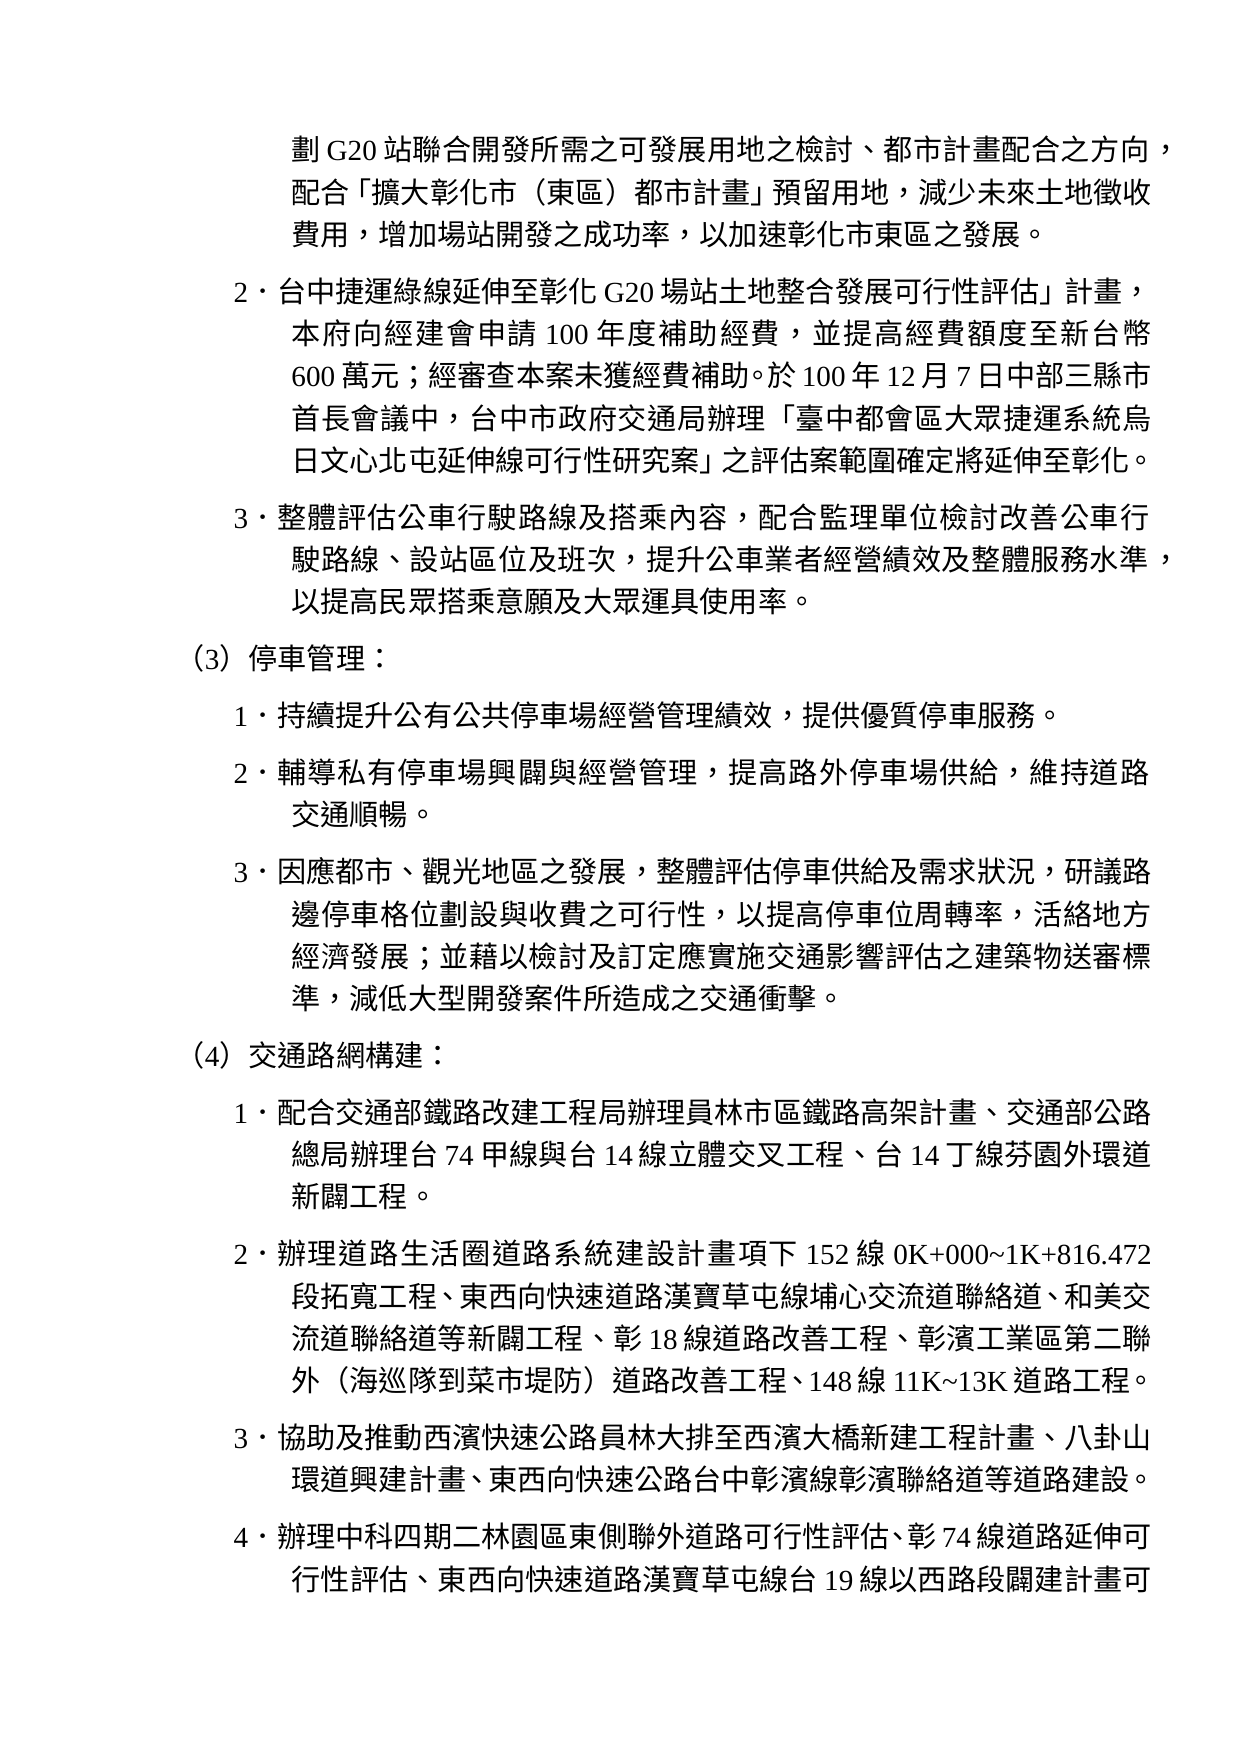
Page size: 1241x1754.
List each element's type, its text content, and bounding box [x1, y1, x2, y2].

list 交通路網構建： [175, 1033, 1152, 1075]
list 台中捷運綠線延伸至彰化G20場站土地整合發展可行性評估」計畫，本府向經建會申請100年度補助經費，並提高經費額度至新台幣600萬元；經審查本案未獲經費補助。於100年12月7日中部三縣市首長會議中，台中市政府交通局辦理「臺中都會區大眾捷運系統烏日文心北屯延伸線可行性研究案」之評估案範圍確定將延伸至彰化。 [233, 268, 1152, 480]
list 配合交通部鐵路改建工程局辦理員林市區鐵路高架計畫、交通部公路總局辦理台74甲線與台14線立體交叉工程、台14丁線芬園外環道新闢工程。 [233, 1089, 1152, 1216]
list 協助及推動西濱快速公路員林大排至西濱大橋新建工程計畫、八卦山環道興建計畫、東西向快速公路台中彰濱線彰濱聯絡道等道路建設。 [233, 1415, 1152, 1499]
list 停車管理： [175, 636, 1152, 678]
list 輔導私有停車場興闢與經營管理，提高路外停車場供給，維持道路交通順暢。 [233, 750, 1152, 834]
list 辦理道路生活圈道路系統建設計畫項下152線0K+000~1K+816.472段拓寬工程、東西向快速道路漢寶草屯線埔心交流道聯絡道、和美交流道聯絡道等新闢工程、彰18線道路改善工程、彰濱工業區第二聯外（海巡隊到菜市堤防）道路改善工程、148線11K~13K道路工程。 [233, 1231, 1152, 1400]
list 辦理中科四期二林園區東側聯外道路可行性評估、彰74線道路延伸可行性評估、東西向快速道路漢寶草屯線台19線以西路段闢建計畫可 [233, 1514, 1152, 1598]
list 整體評估公車行駛路線及搭乘內容，配合監理單位檢討改善公車行駛路線、設站區位及班次，提升公車業者經營績效及整體服務水準，以提高民眾搭乘意願及大眾運具使用率。 [233, 494, 1152, 621]
list 因應都市、觀光地區之發展，整體評估停車供給及需求狀況，研議路邊停車格位劃設與收費之可行性，以提高停車位周轉率，活絡地方經濟發展；並藉以檢討及訂定應實施交通影響評估之建築物送審標準，減低大型開發案件所造成之交通衝擊。 [233, 849, 1152, 1018]
list 為爭取台中捷運烏日文心北屯線（綠線）延伸至彰化之推動時程，並積極辦理擴大彰化市(東區)都市計畫，評估綠線延伸線G20站增加聯合開發及評估縣政中心遷移至東區之開發價值，對「臺中都會區大眾捷運系統路網檢討規劃」之綠線延伸線財務效益之影響，規劃G20站聯合開發所需之可發展用地之檢討、都市計畫配合之方向，配合「擴大彰化市（東區）都市計畫」預留用地，減少未來土地徵收費用，增加場站開發之成功率，以加速彰化市東區之發展。 [233, 127, 1152, 254]
list 持續提升公有公共停車場經營管理績效，提供優質停車服務。 [233, 693, 1152, 735]
